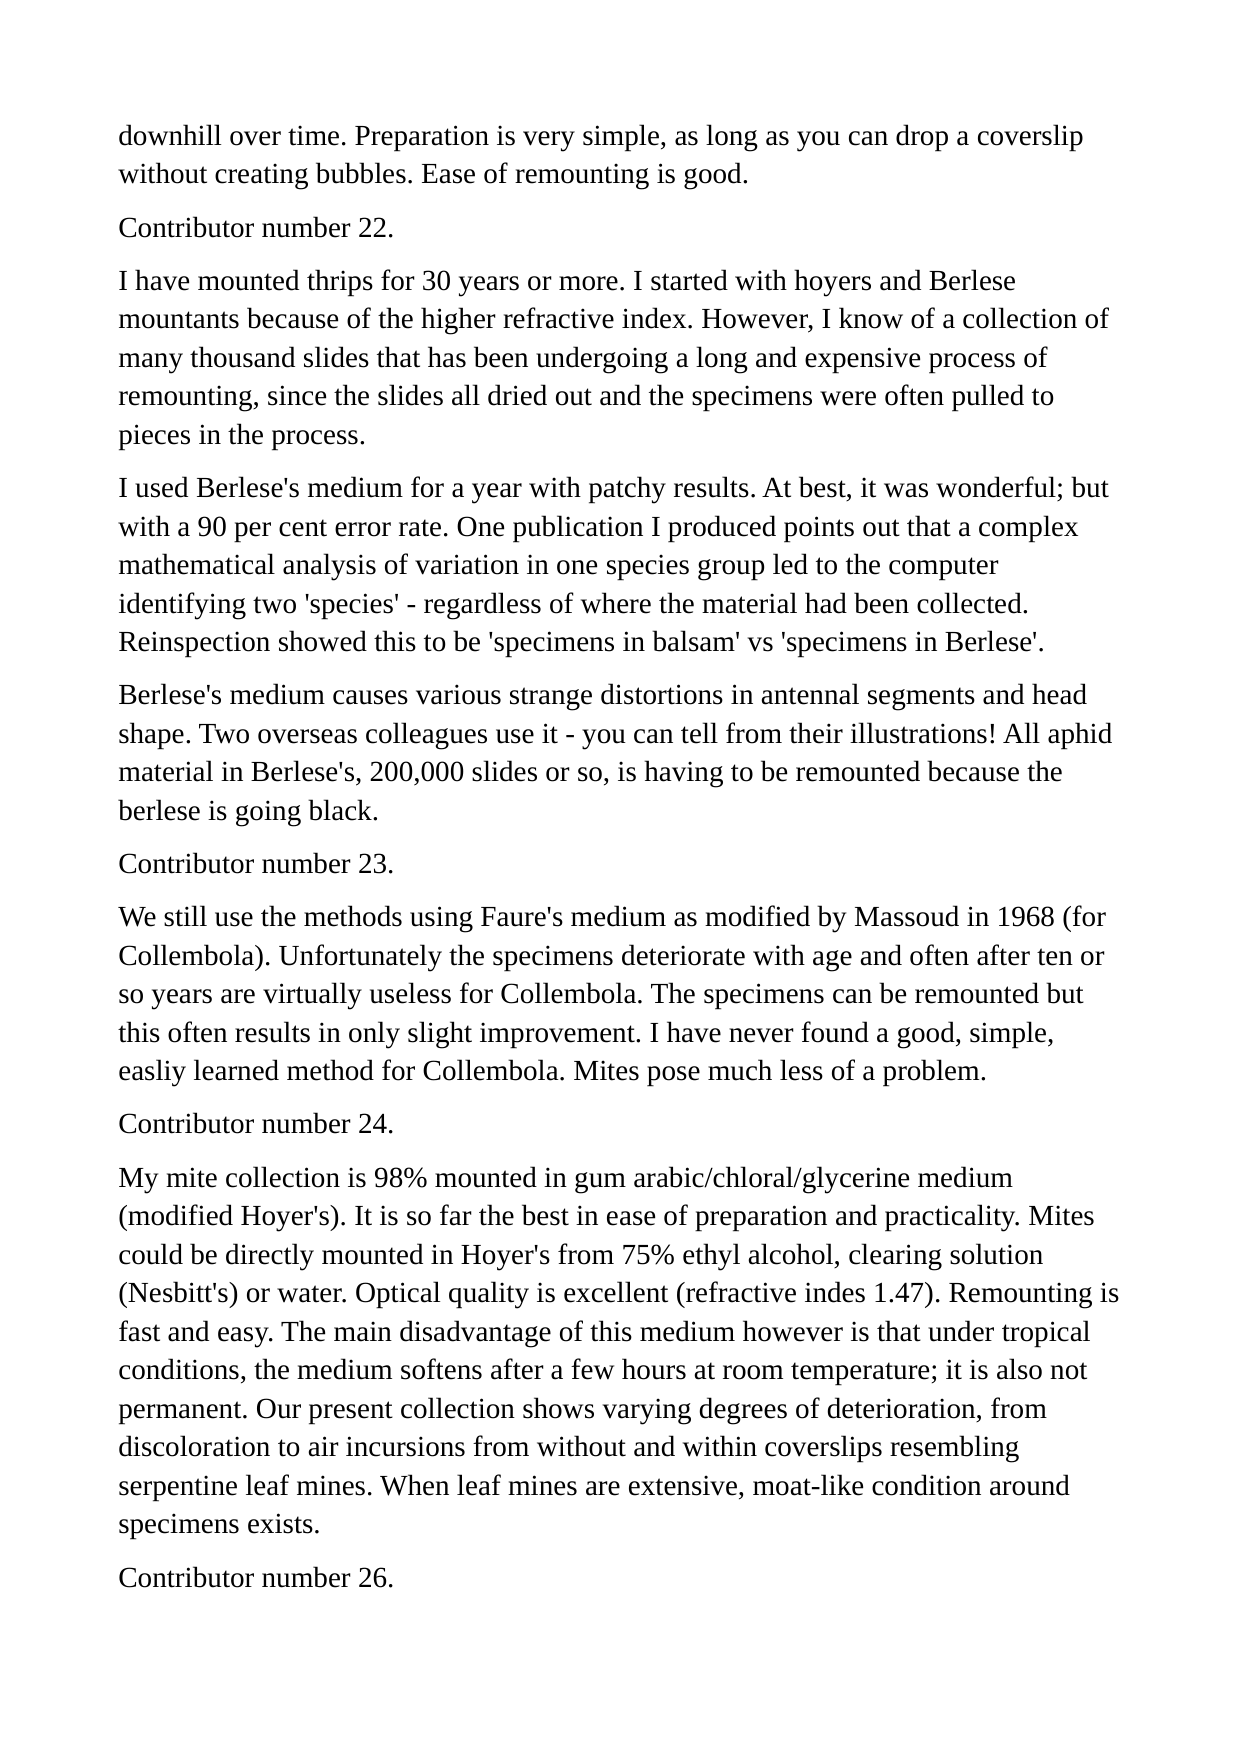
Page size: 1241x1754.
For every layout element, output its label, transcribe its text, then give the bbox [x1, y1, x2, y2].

text I have mounted thrips for 30 years or more. I started with hoyers and Berlese mountants because of the higher refractive index. However, I know of a collection of many thousand slides that has been undergoing a long and expensive process of remounting, since the slides all dried out and the specimens were often pulled to pieces in the process. [118, 263, 1122, 451]
text Contributor number 23. [118, 846, 1122, 880]
text I used Berlese's medium for a year with patchy results. At best, it was wonderful; but with a 90 per cent error rate. One publication I produced points out that a complex mathematical analysis of variation in one species group led to the computer identifying two 'species' - regardless of where the material had been collected. Reinspection showed this to be 'specimens in balsam' vs 'specimens in Berlese'. [118, 470, 1122, 658]
text My mite collection is 98% mounted in gum arabic/chloral/glycerine medium (modified Hoyer's). It is so far the best in ease of preparation and practicality. Mites could be directly mounted in Hoyer's from 75% ethyl alcohol, clearing solution (Nesbitt's) or water. Optical quality is excellent (refractive indes 1.47). Remounting is fast and easy. The main disadvantage of this medium however is that under tropical conditions, the medium softens after a few hours at room temperature; it is also not permanent. Our present collection shows varying degrees of deterioration, from discoloration to air incursions from without and within coverslips resembling serpentine leaf mines. When leaf mines are extensive, moat-like condition around specimens exists. [118, 1160, 1122, 1540]
text Contributor number 26. [118, 1560, 1122, 1593]
text Contributor number 24. [118, 1107, 1122, 1140]
text We still use the methods using Faure's medium as modified by Massoud in 1968 (for Collembola). Unfortunately the specimens deteriorate with age and often after ten or so years are virtually useless for Collembola. The specimens can be remounted but this often results in only slight improvement. I have never found a good, simple, easliy learned method for Collembola. Mites pose much less of a problem. [118, 899, 1122, 1087]
text downhill over time. Preparation is very simple, as long as you can drop a coverslip without creating bubbles. Ease of remounting is good. [118, 118, 1122, 190]
text Contributor number 22. [118, 210, 1122, 243]
text Berlese's medium causes various strange distortions in antennal segments and head shape. Two overseas colleagues use it - you can tell from their illustrations! All aphid material in Berlese's, 200,000 slides or so, is having to be remounted because the berlese is going black. [118, 677, 1122, 827]
